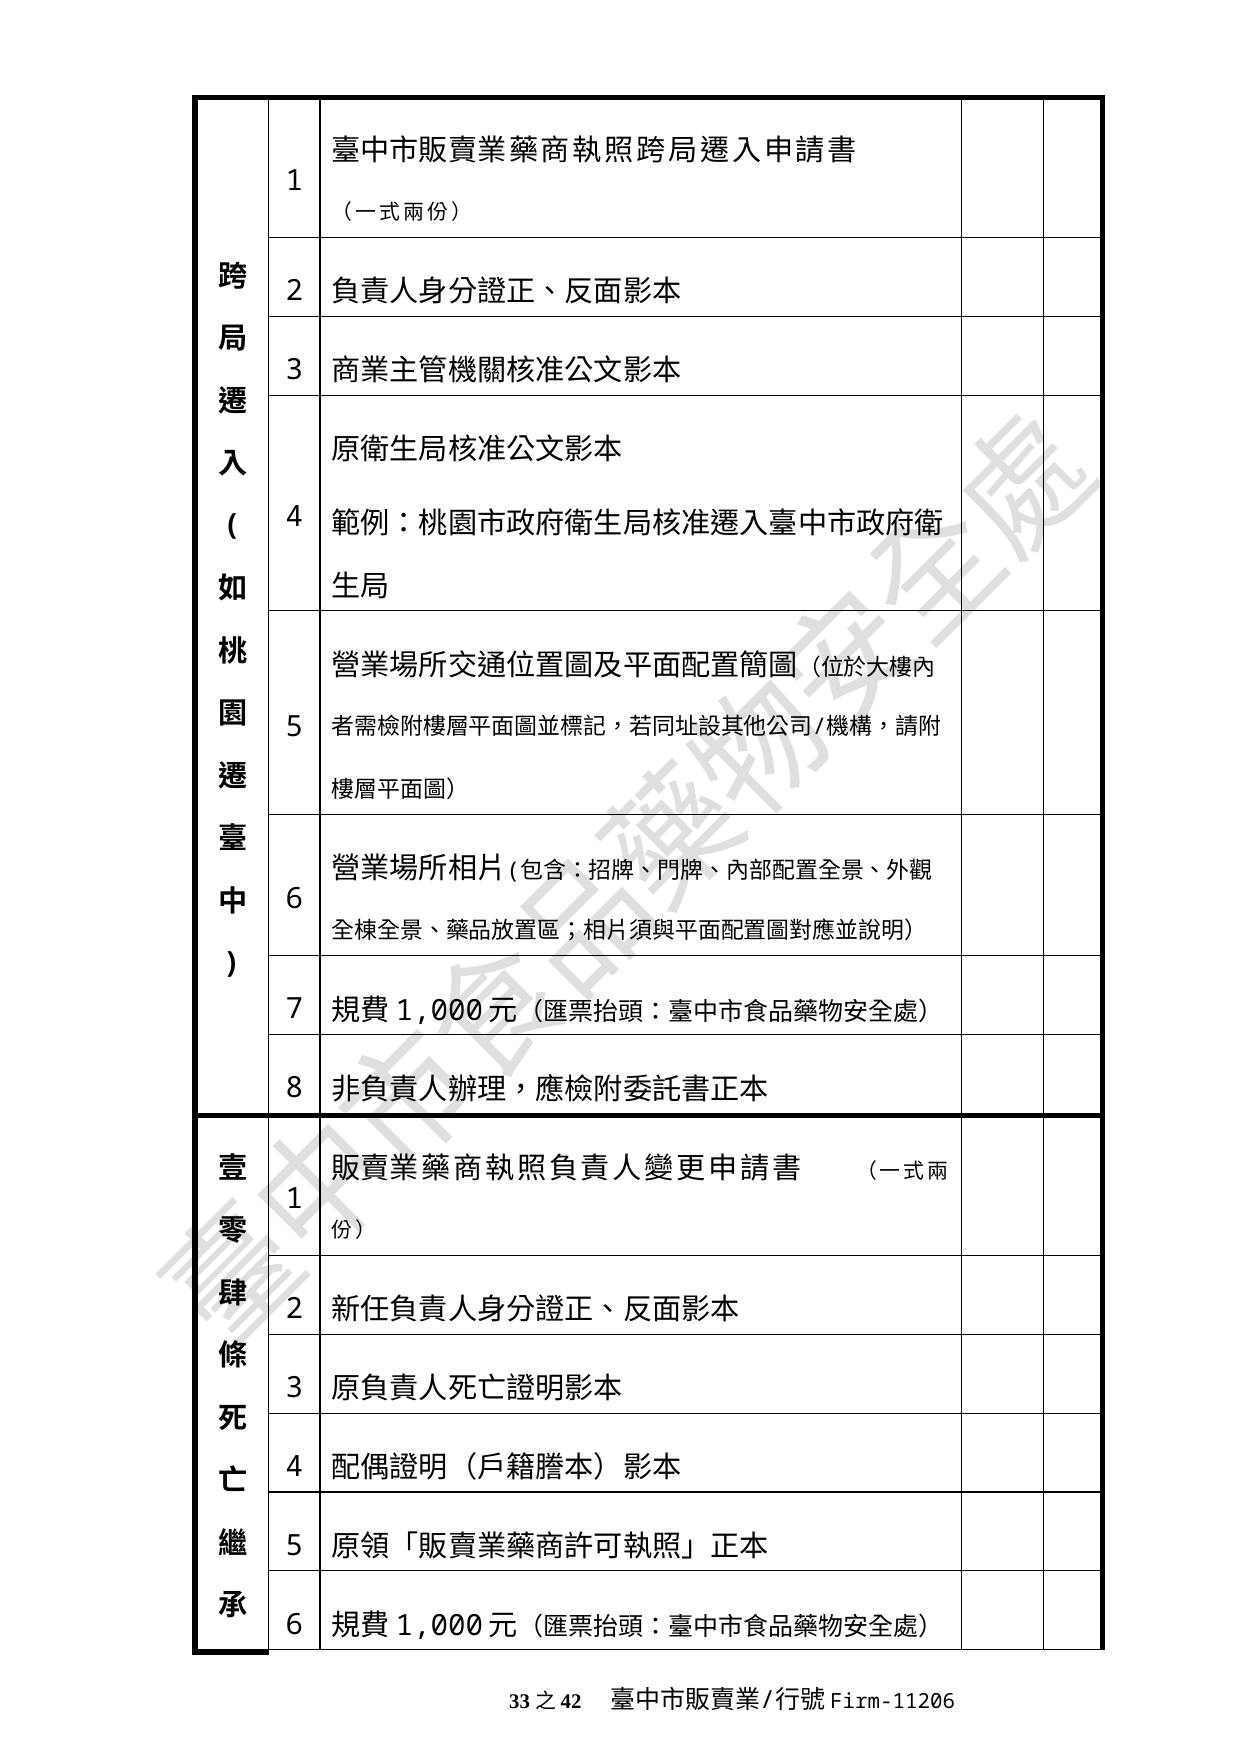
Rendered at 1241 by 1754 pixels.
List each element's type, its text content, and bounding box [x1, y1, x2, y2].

table_cell [975, 465, 1043, 530]
table_cell [1044, 611, 1100, 814]
table_cell [962, 611, 1043, 814]
table_cell [962, 1493, 1043, 1570]
table_cell [962, 815, 1043, 955]
table_cell 規費1,000元（匯票抬頭：臺中市食品藥物安全處） [480, 983, 508, 1016]
table_cell [962, 1414, 1043, 1491]
table_cell 1 [269, 100, 319, 237]
table_cell [1044, 100, 1100, 237]
table_cell 4 [269, 396, 319, 610]
table_cell [1044, 238, 1100, 316]
table_cell 原負責人死亡證明影本 [321, 1335, 961, 1412]
table_cell 6 [269, 1571, 319, 1649]
table_cell [962, 1571, 1043, 1649]
table_cell 新任負責人身分證正、反面影本 [321, 1256, 961, 1333]
table_cell 7 [269, 956, 319, 1034]
table_cell 規費1,000元（匯票抬頭：臺中市食品藥物安全處） [479, 1008, 505, 1034]
table_cell 負責人身分證正、反面影本 [321, 238, 961, 316]
table_cell 規費1,000元（匯票抬頭：臺中市食品藥物安全處） [321, 956, 507, 1034]
table_cell 1 [269, 1208, 319, 1254]
table_cell 原領「販賣業藥商許可執照」正本 [321, 1493, 961, 1570]
table_cell [962, 100, 1043, 237]
table_cell 壹零肆條死亡繼承 [198, 1236, 229, 1267]
table_cell 壹零肆條死亡繼承 [198, 1118, 268, 1302]
table_cell 2 [269, 1256, 319, 1333]
table_cell [1019, 500, 1034, 517]
table_cell [1044, 1414, 1100, 1491]
table_cell 壹零肆條死亡繼承 [225, 1247, 268, 1288]
table_cell 非負責人辦理，應檢附委託書正本 [348, 1084, 392, 1113]
table_cell [1005, 433, 1043, 475]
table_cell [962, 1335, 1043, 1412]
table_cell [962, 396, 1043, 489]
table_cell 5 [269, 611, 319, 814]
table_cell [962, 491, 1043, 610]
table_cell 3 [269, 1335, 319, 1412]
table_cell 營業場所交通位置圖及平面配置簡圖（位於大樓內者需檢附樓層平面圖並標記，若同址設其他公司/機構，請附樓層平面圖） [321, 611, 961, 814]
table_cell 規費1,000元（匯票抬頭：臺中市食品藥物安全處） [562, 956, 600, 982]
table_cell 非負責人辦理，應檢附委託書正本 [389, 1035, 961, 1113]
table_cell 壹零肆條死亡繼承 [198, 1238, 242, 1284]
table_cell 壹零肆條死亡繼承 [203, 1221, 222, 1241]
table_cell 壹零肆條死亡繼承 [257, 1280, 268, 1295]
table_cell [1044, 1571, 1100, 1649]
table_cell [1044, 489, 1100, 610]
table_cell [1044, 815, 1100, 955]
table_cell [962, 1035, 1043, 1113]
table_cell 3 [269, 317, 319, 394]
table_cell 原衛生局核准公文影本 範例：桃園市政府衛生局核准遷入臺中市政府衛生局 [321, 396, 961, 610]
table_cell 跨局遷入(如桃園遷臺中) [198, 100, 268, 1113]
table_cell [962, 317, 1043, 394]
table_cell 2 [269, 238, 319, 316]
table_cell 壹零肆條死亡繼承 [198, 1293, 268, 1649]
table_cell [1044, 1493, 1100, 1570]
table_cell [1044, 1335, 1100, 1412]
table_cell 販賣業藥商執照負責人變更申請書 （一式兩份） [321, 1118, 961, 1254]
table_cell 壹零肆條死亡繼承 [239, 1274, 262, 1294]
table_cell [1044, 317, 1100, 394]
table_cell 4 [269, 1414, 319, 1491]
table_cell 規費1,000元（匯票抬頭：臺中市食品藥物安全處） [321, 1571, 961, 1649]
table_cell [1044, 956, 1100, 1034]
table_cell [1044, 1256, 1100, 1333]
table_cell 臺中市販賣業藥商執照跨局遷入申請書 （一式兩份） [321, 100, 961, 237]
table_cell [962, 956, 1043, 1034]
table_cell 1 [272, 1171, 319, 1218]
table_cell 營業場所相片(包含：招牌、門牌、內部配置全景、外觀全棟全景、藥品放置區；相片須與平面配置圖對應並說明） [321, 815, 961, 955]
table_cell 非負責人辦理，應檢附委託書正本 [387, 1099, 414, 1113]
table_cell 1 [269, 1118, 319, 1181]
table_cell [1044, 1118, 1100, 1254]
table_cell [962, 1118, 1043, 1254]
table_cell 規費1,000元（匯票抬頭：臺中市食品藥物安全處） [463, 969, 503, 1008]
table_cell 5 [269, 1493, 319, 1570]
table_cell 非負責人辦理，應檢附委託書正本 [413, 1071, 455, 1113]
table_cell 商業主管機關核准公文影本 [321, 317, 961, 394]
table_cell 1 [304, 1148, 319, 1177]
table_cell 8 [269, 1035, 319, 1113]
table_cell [962, 1256, 1043, 1333]
table_cell [962, 238, 1043, 316]
table_cell 6 [269, 815, 319, 955]
table_cell 配偶證明（戶籍謄本）影本 [321, 1414, 961, 1491]
table_cell [1044, 1035, 1100, 1113]
table_cell [1044, 396, 1100, 518]
table_cell 非負責人辦理，應檢附委託書正本 [321, 1035, 409, 1113]
table_cell 規費1,000元（匯票抬頭：臺中市食品藥物安全處） [499, 956, 961, 1034]
